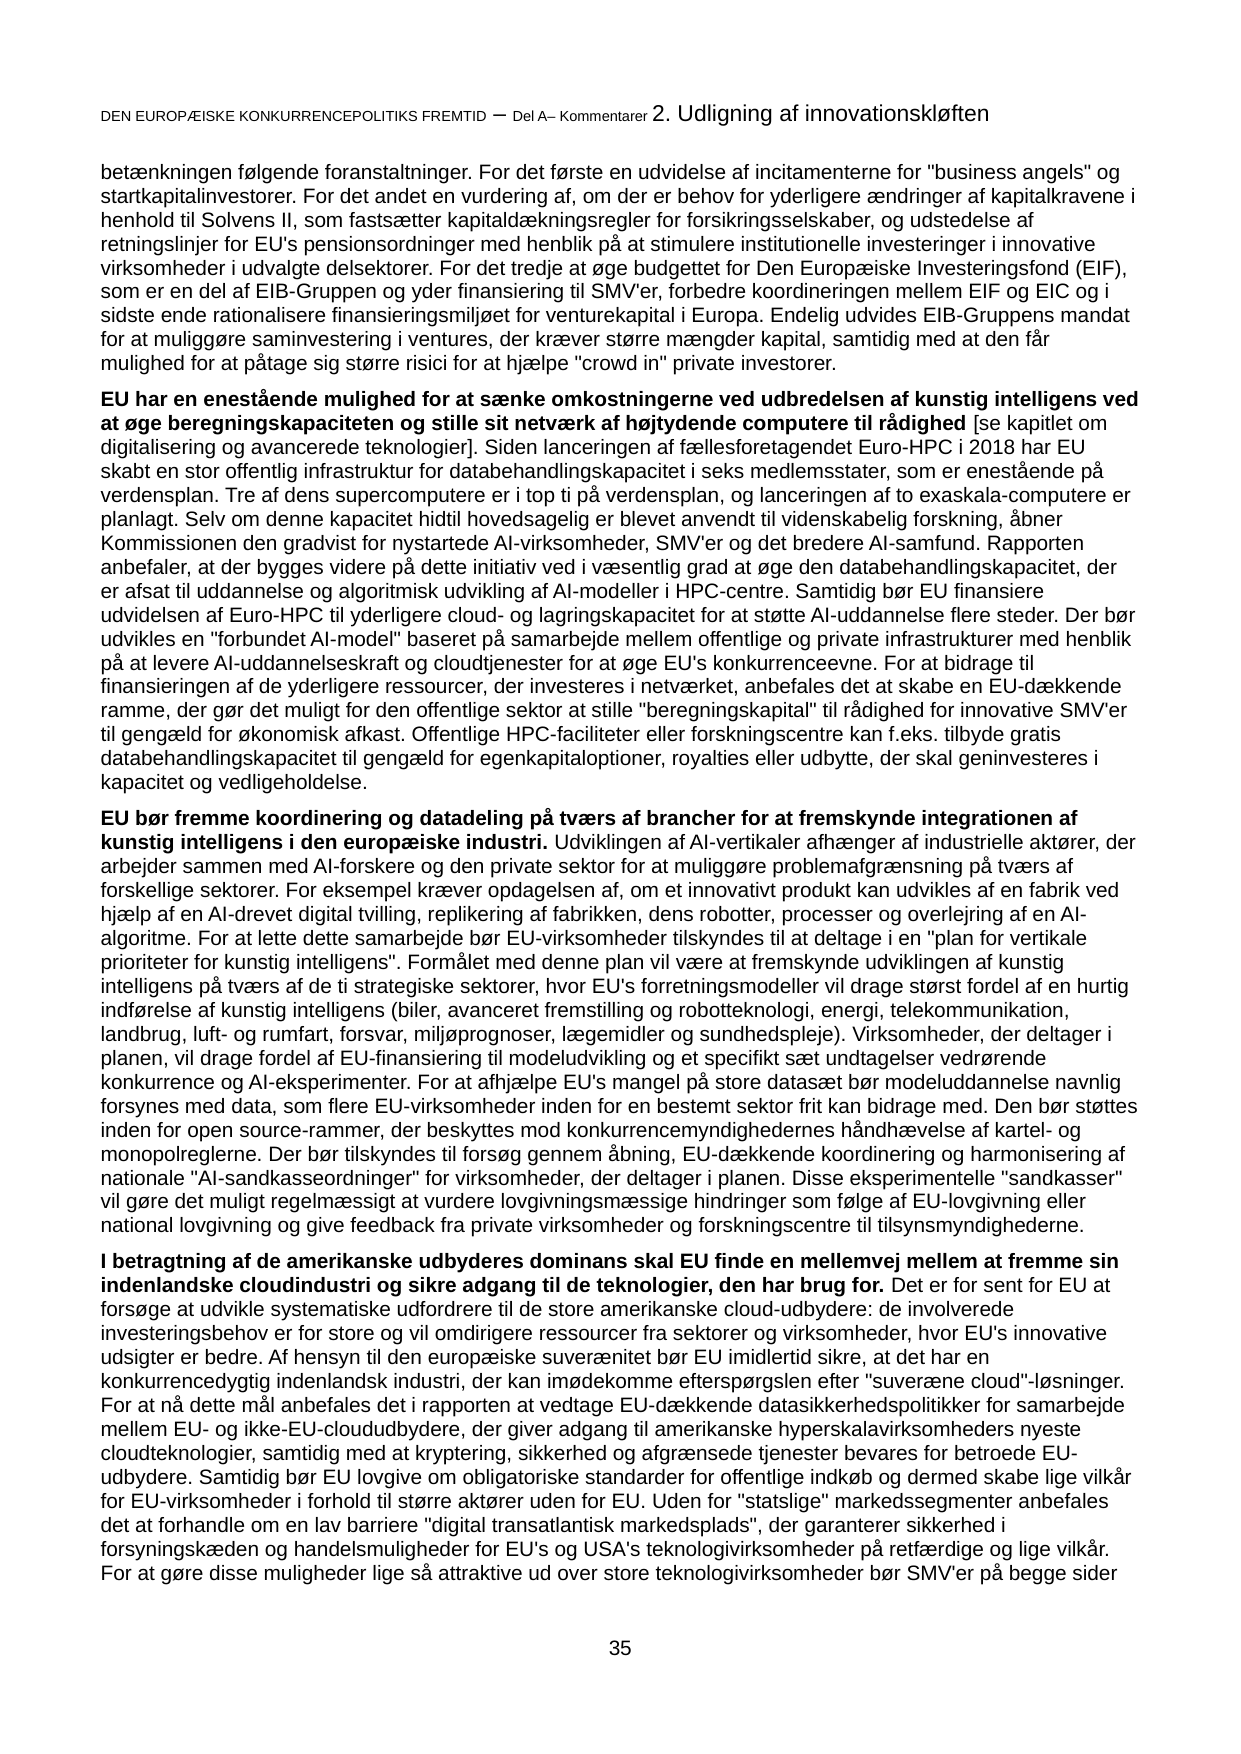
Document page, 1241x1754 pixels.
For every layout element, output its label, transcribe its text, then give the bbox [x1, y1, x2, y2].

text EU bør fremme koordinering og datadeling på tværs af brancher for at fremskynde integrationen af kunstig intelligens i den europæiske industri. Udviklingen af AI-vertikaler afhænger af industrielle aktører, der arbejder sammen med AI-forskere og den private sektor for at muliggøre problemafgrænsning på tværs af forskellige sektorer. For eksempel kræver opdagelsen af, om et innovativt produkt kan udvikles af en fabrik ved hjælp af en AI-drevet digital tvilling, replikering af fabrikken, dens robotter, processer og overlejring af en AI-algoritme. For at lette dette samarbejde bør EU-virksomheder tilskyndes til at deltage i en "plan for vertikale prioriteter for kunstig intelligens". Formålet med denne plan vil være at fremskynde udviklingen af kunstig intelligens på tværs af de ti strategiske sektorer, hvor EU's forretningsmodeller vil drage størst fordel af en hurtig indførelse af kunstig intelligens (biler, avanceret fremstilling og robotteknologi, energi, telekommunikation, landbrug, luft- og rumfart, forsvar, miljøprognoser, lægemidler og sundhedspleje). Virksomheder, der deltager i planen, vil drage fordel af EU-finansiering til modeludvikling og et specifikt sæt undtagelser vedrørende konkurrence og AI-eksperimenter. For at afhjælpe EU's mangel på store datasæt bør modeluddannelse navnlig forsynes med data, som flere EU-virksomheder inden for en bestemt sektor frit kan bidrage med. Den bør støttes inden for open source-rammer, der beskyttes mod konkurrencemyndighedernes håndhævelse af kartel- og monopolreglerne. Der bør tilskyndes til forsøg gennem åbning, EU-dækkende koordinering og harmonisering af nationale "AI-sandkasseordninger" for virksomheder, der deltager i planen. Disse eksperimentelle "sandkasser" vil gøre det muligt regelmæssigt at vurdere lovgivningsmæssige hindringer som følge af EU-lovgivning eller national lovgivning og give feedback fra private virksomheder og forskningscentre til tilsynsmyndighederne. [100, 806, 1140, 1237]
text I betragtning af de amerikanske udbyderes dominans skal EU finde en mellemvej mellem at fremme sin indenlandske cloudindustri og sikre adgang til de teknologier, den har brug for. Det er for sent for EU at forsøge at udvikle systematiske udfordrere til de store amerikanske cloud-udbydere: de involverede investeringsbehov er for store og vil omdirigere ressourcer fra sektorer og virksomheder, hvor EU's innovative udsigter er bedre. Af hensyn til den europæiske suverænitet bør EU imidlertid sikre, at det har en konkurrencedygtig indenlandsk industri, der kan imødekomme efterspørgslen efter "suveræne cloud"-løsninger. For at nå dette mål anbefales det i rapporten at vedtage EU-dækkende datasikkerhedspolitikker for samarbejde mellem EU- og ikke-EU-cloududbydere, der giver adgang til amerikanske hyperskalavirksomheders nyeste cloudteknologier, samtidig med at kryptering, sikkerhed og afgrænsede tjenester bevares for betroede EU-udbydere. Samtidig bør EU lovgive om obligatoriske standarder for offentlige indkøb og dermed skabe lige vilkår for EU-virksomheder i forhold til større aktører uden for EU. Uden for "statslige" markedssegmenter anbefales det at forhandle om en lav barriere "digital transatlantisk markedsplads", der garanterer sikkerhed i forsyningskæden og handelsmuligheder for EU's og USA's teknologivirksomheder på retfærdige og lige vilkår. For at gøre disse muligheder lige så attraktive ud over store teknologivirksomheder bør SMV'er på begge sider [100, 1249, 1140, 1584]
text betænkningen følgende foranstaltninger. For det første en udvidelse af incitamenterne for "business angels" og startkapitalinvestorer. For det andet en vurdering af, om der er behov for yderligere ændringer af kapitalkravene i henhold til Solvens II, som fastsætter kapitaldækningsregler for forsikringsselskaber, og udstedelse af retningslinjer for EU's pensionsordninger med henblik på at stimulere institutionelle investeringer i innovative virksomheder i udvalgte delsektorer. For det tredje at øge budgettet for Den Europæiske Investeringsfond (EIF), som er en del af EIB-Gruppen og yder finansiering til SMV'er, forbedre koordineringen mellem EIF og EIC og i sidste ende rationalisere finansieringsmiljøet for venturekapital i Europa. Endelig udvides EIB-Gruppens mandat for at muliggøre saminvestering i ventures, der kræver større mængder kapital, samtidig med at den får mulighed for at påtage sig større risici for at hjælpe "crowd in" private investorer. [100, 159, 1140, 375]
text EU har en enestående mulighed for at sænke omkostningerne ved udbredelsen af kunstig intelligens ved at øge beregningskapaciteten og stille sit netværk af højtydende computere til rådighed [se kapitlet om digitalisering og avancerede teknologier]. Siden lanceringen af fællesforetagendet Euro-HPC i 2018 har EU skabt en stor offentlig infrastruktur for databehandlingskapacitet i seks medlemsstater, som er enestående på verdensplan. Tre af dens supercomputere er i top ti på verdensplan, og lanceringen af to exaskala-computere er planlagt. Selv om denne kapacitet hidtil hovedsagelig er blevet anvendt til videnskabelig forskning, åbner Kommissionen den gradvist for nystartede AI-virksomheder, SMV'er og det bredere AI-samfund. Rapporten anbefaler, at der bygges videre på dette initiativ ved i væsentlig grad at øge den databehandlingskapacitet, der er afsat til uddannelse og algoritmisk udvikling af AI-modeller i HPC-centre. Samtidig bør EU finansiere udvidelsen af Euro-HPC til yderligere cloud- og lagringskapacitet for at støtte AI-uddannelse flere steder. Der bør udvikles en "forbundet AI-model" baseret på samarbejde mellem offentlige og private infrastrukturer med henblik på at levere AI-uddannelseskraft og cloudtjenester for at øge EU's konkurrenceevne. For at bidrage til finansieringen af de yderligere ressourcer, der investeres i netværket, anbefales det at skabe en EU-dækkende ramme, der gør det muligt for den offentlige sektor at stille "beregningskapital" til rådighed for innovative SMV'er til gengæld for økonomisk afkast. Offentlige HPC-faciliteter eller forskningscentre kan f.eks. tilbyde gratis databehandlingskapacitet til gengæld for egenkapitaloptioner, royalties eller udbytte, der skal geninvesteres i kapacitet og vedligeholdelse. [100, 387, 1140, 794]
